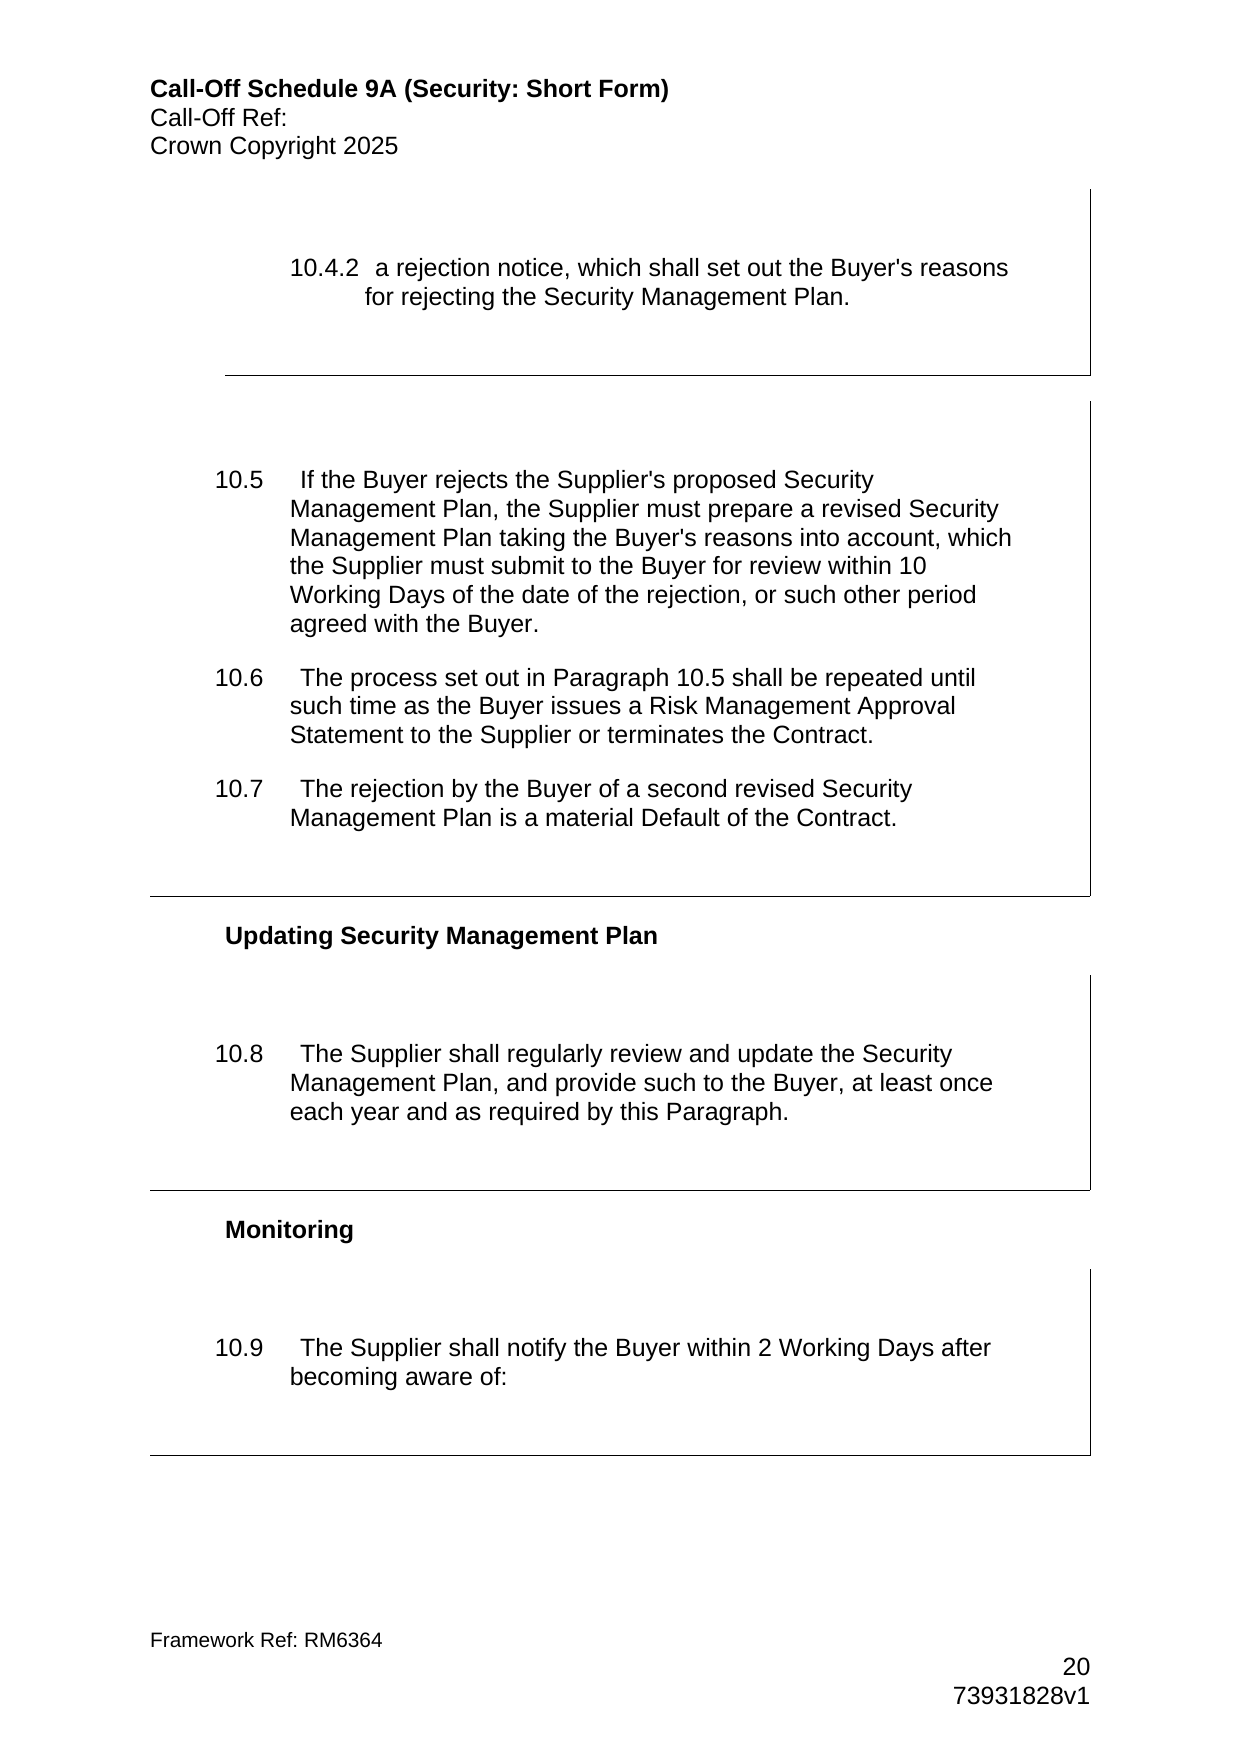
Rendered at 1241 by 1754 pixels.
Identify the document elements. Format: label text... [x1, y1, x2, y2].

subtitle The Supplier shall regularly review and update the Security Management Plan, and provide such to the Buyer, at least once each year and as required by this Paragraph. [150, 975, 1090, 1190]
text Monitoring [225, 1215, 1090, 1244]
subtitle a rejection notice, which shall set out the Buyer's reasons for rejecting the Security Management Plan. [225, 189, 1090, 375]
subtitle If the Buyer rejects the Supplier's proposed Security Management Plan, the Supplier must prepare a revised Security Management Plan taking the Buyer's reasons into account, which the Supplier must submit to the Buyer for review within 10 Working Days of the date of the rejection, or such other period agreed with the Buyer. [150, 401, 1090, 598]
subtitle The process set out in Paragraph 10.5 shall be repeated until such time as the Buyer issues a Risk Management Approval Statement to the Supplier or terminates the Contract. [150, 598, 1090, 709]
subtitle The rejection by the Buyer of a second revised Security Management Plan is a material Default of the Contract. [150, 709, 1090, 896]
subtitle The Supplier shall notify the Buyer within 2 Working Days after becoming aware of: [150, 1269, 1090, 1455]
text Updating Security Management Plan [225, 921, 1090, 950]
